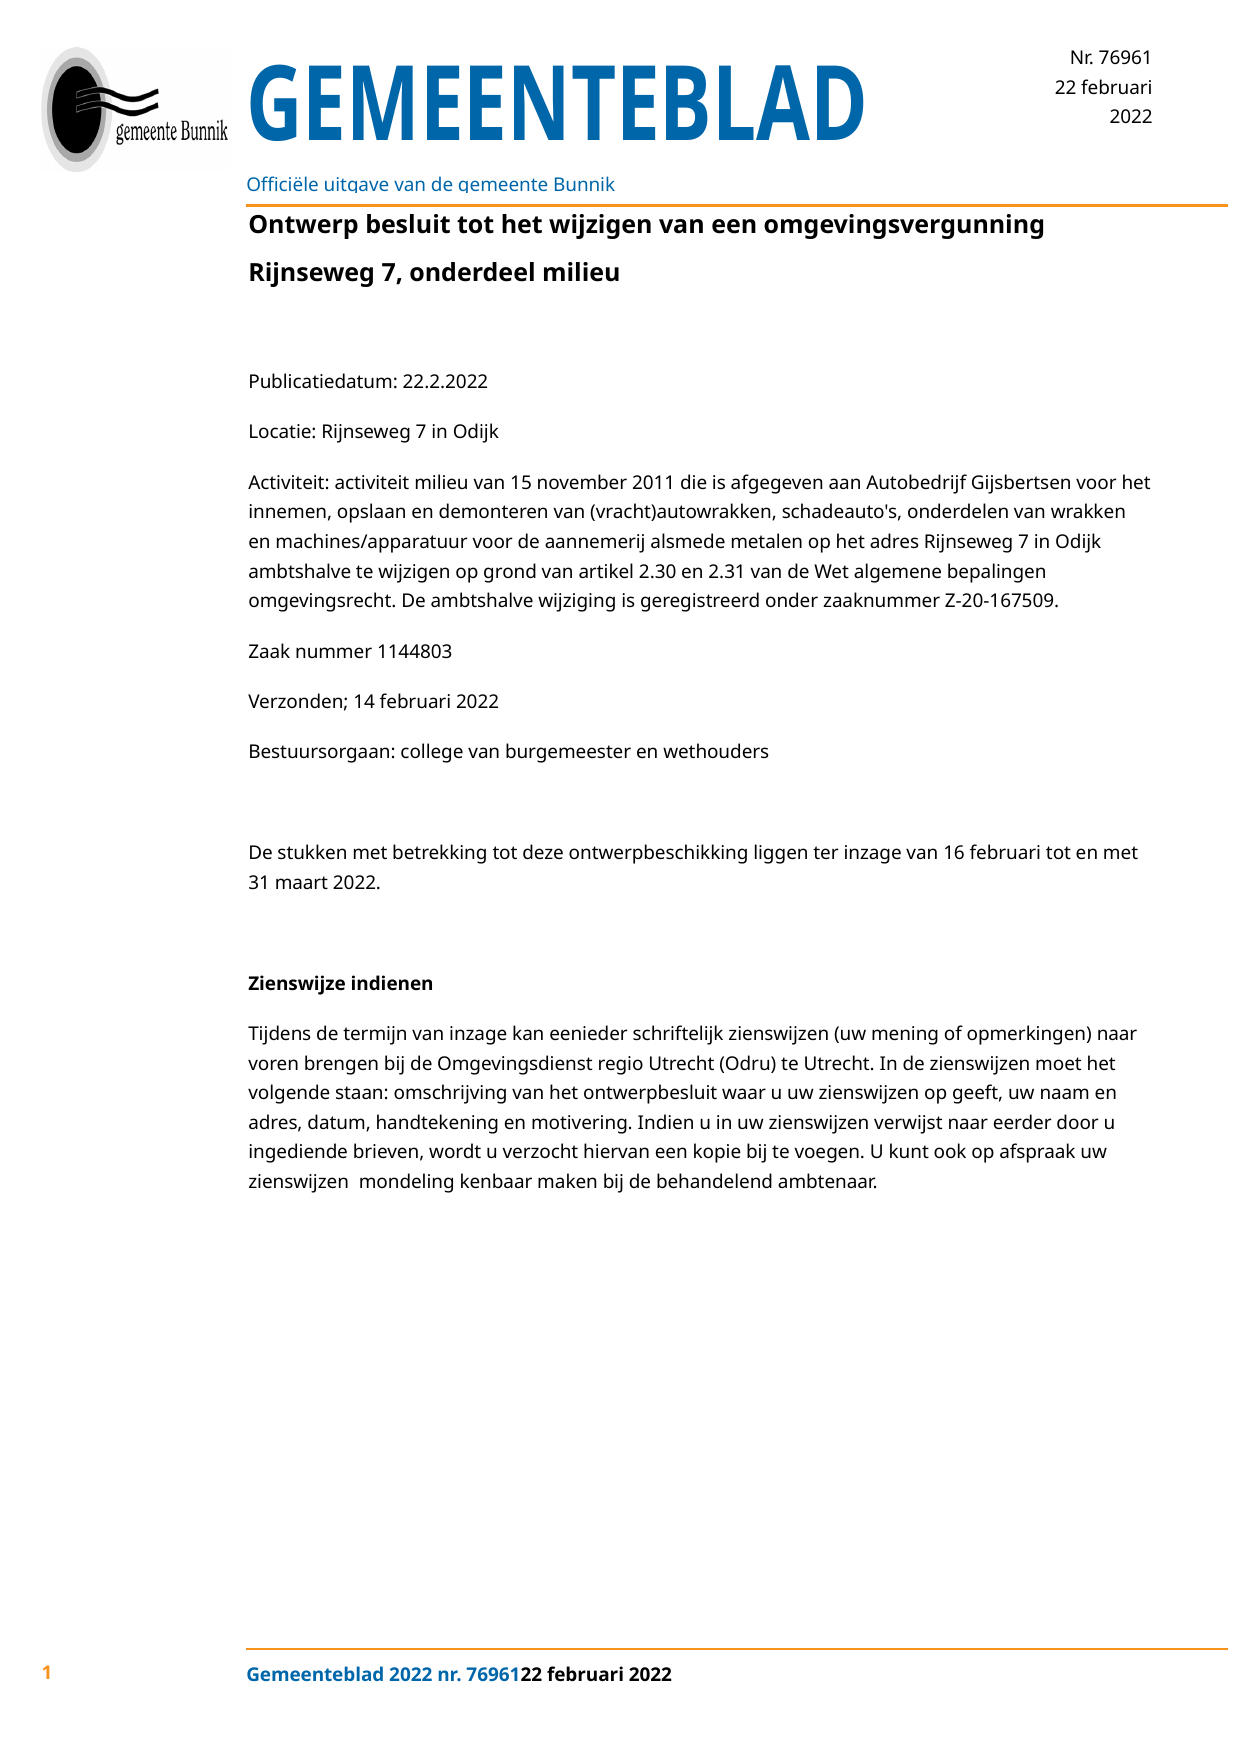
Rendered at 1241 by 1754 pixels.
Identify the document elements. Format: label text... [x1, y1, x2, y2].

text Zaak nummer 1144803 [248, 638, 1152, 664]
text Bestuursorgaan: college van burgemeester en wethouders [248, 739, 1152, 764]
text Ontwerp besluit tot het wijzigen van een omgevingsvergunning Rijnseweg 7, onderdeel milieu [248, 207, 1152, 288]
text Tijdens de termijn van inzage kan eenieder schriftelijk zienswijzen (uw mening of opmerkingen) naar voren brengen bij de Omgevingsdienst regio Utrecht (Odru) te Utrecht. In de zienswijzen moet het volgende staan: omschrijving van het ontwerpbesluit waar u uw zienswijzen op geeft, uw naam en adres, datum, handtekening en motivering. Indien u in uw zienswijzen verwijst naar eerder door u ingediende brieven, wordt u verzocht hiervan een kopie bij te voegen. U kunt ook op afspraak uw zienswijzen mondeling kenbaar maken bij de behandelend ambtenaar. [248, 1020, 1152, 1194]
picture [41, 47, 231, 172]
text Locatie: Rijnseweg 7 in Odijk [248, 419, 1152, 444]
text Publicatiedatum: 22.2.2022 [248, 368, 1152, 394]
text Zienswijze indienen [248, 970, 1152, 996]
text De stukken met betrekking tot deze ontwerpbeschikking liggen ter inzage van 16 februari tot en met 31 maart 2022. [248, 839, 1152, 895]
text Activiteit: activiteit milieu van 15 november 2011 die is afgegeven aan Autobedrijf Gijsbertsen voor het innemen, opslaan en demonteren van (vracht)autowrakken, schadeauto's, onderdelen van wrakken en machines/apparatuur voor de aannemerij alsmede metalen op het adres Rijnseweg 7 in Odijk ambtshalve te wijzigen op grond van artikel 2.30 en 2.31 van de Wet algemene bepalingen omgevingsrecht. De ambtshalve wijziging is geregistreerd onder zaaknummer Z-20-167509. [248, 469, 1152, 613]
text Verzonden; 14 februari 2022 [248, 688, 1152, 714]
